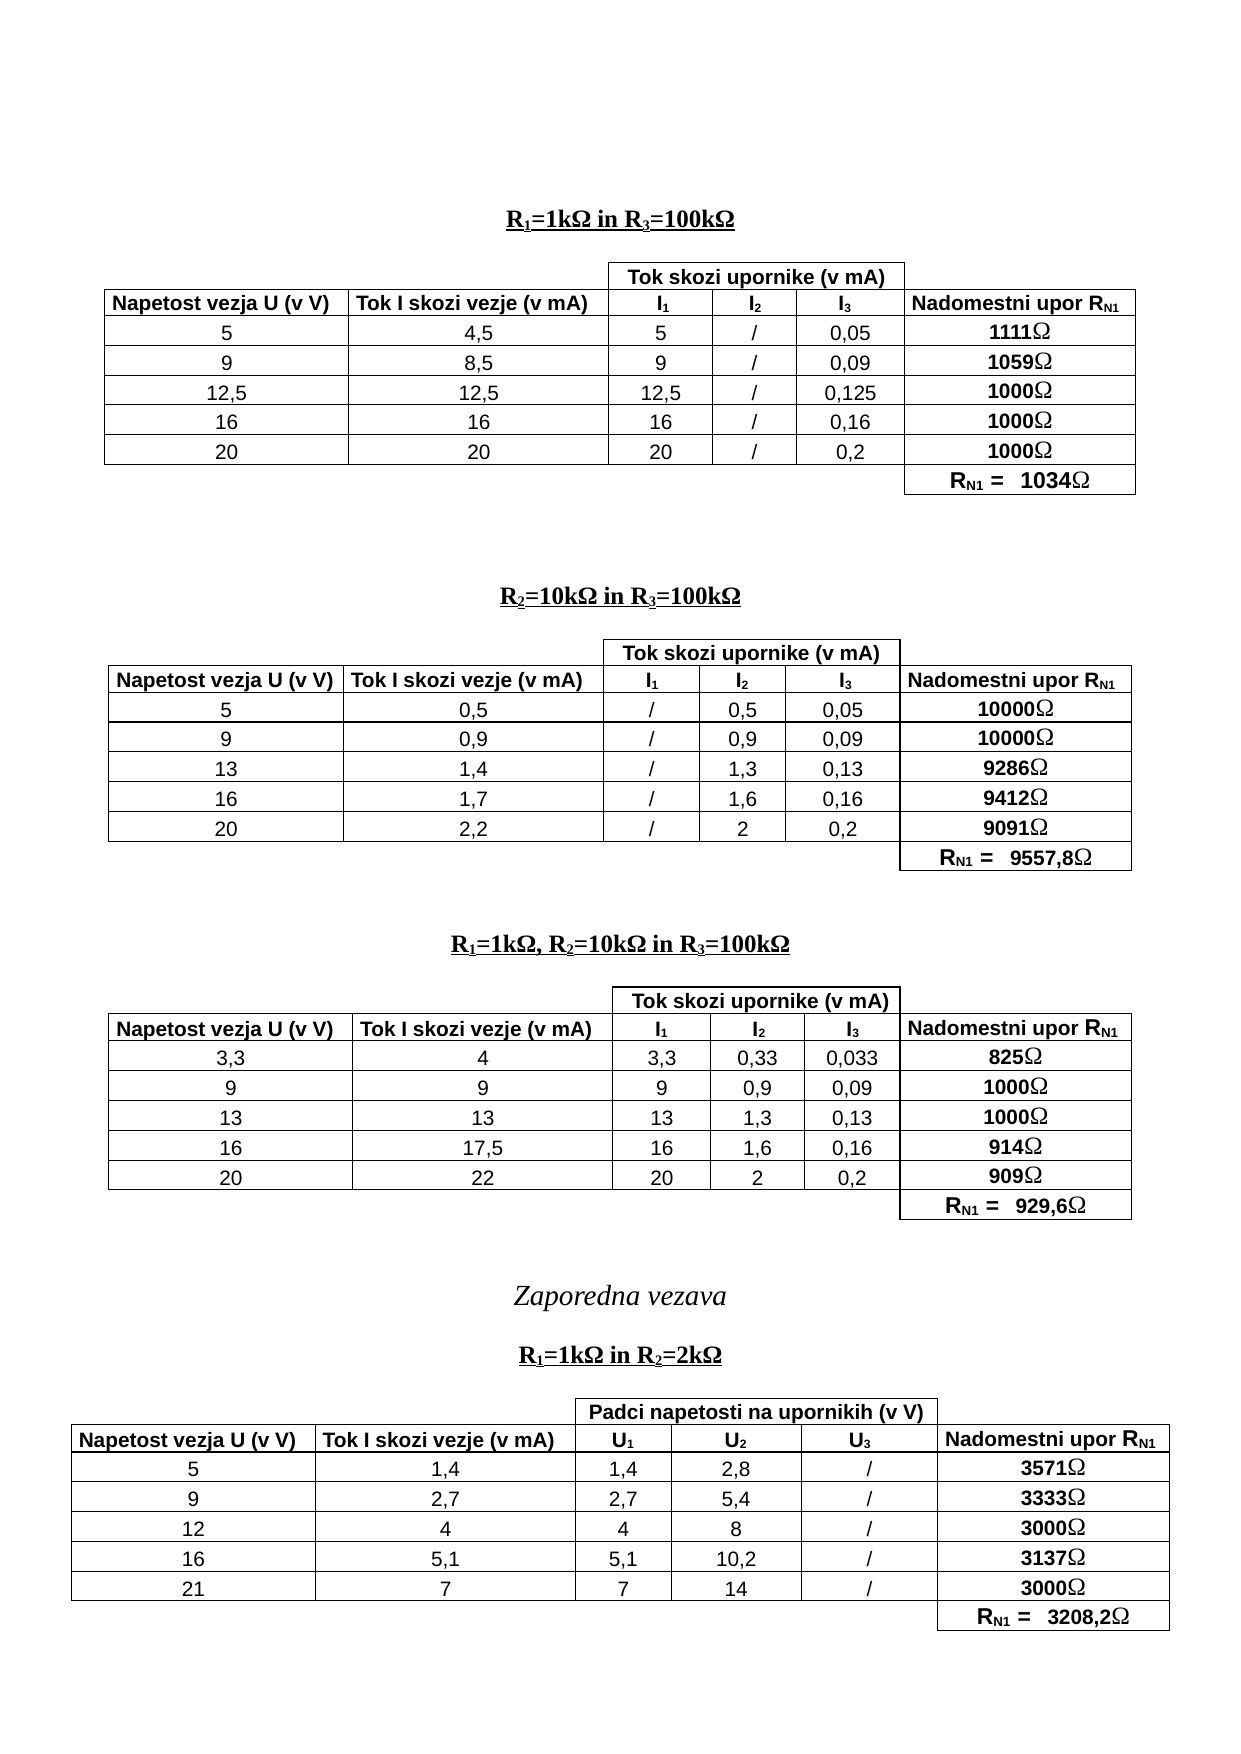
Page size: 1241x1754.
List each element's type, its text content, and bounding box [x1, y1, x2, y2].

table_cell 0,09 [797, 346, 904, 374]
table_cell [575, 1601, 671, 1630]
table_cell Napetost vezja U (v V) [105, 290, 348, 315]
table_cell 10000Ω [901, 693, 1131, 721]
table_cell 5,1 [316, 1542, 575, 1571]
table_cell [71, 1601, 315, 1630]
table_cell 10,2 [672, 1542, 801, 1571]
table_cell [710, 1190, 804, 1219]
table_cell 1,6 [700, 782, 785, 811]
table_header Tok skozi upornike (v mA) [613, 988, 899, 1013]
table_header Padci napetosti na upornikih (v V) [576, 1399, 937, 1424]
table_cell 0,33 [711, 1041, 804, 1070]
table_cell 1000Ω [905, 405, 1135, 434]
table_cell 0,16 [797, 405, 904, 434]
table_cell [671, 1601, 801, 1630]
table_cell 4 [316, 1512, 575, 1541]
table_cell 4 [576, 1512, 671, 1541]
table_cell 0,16 [786, 782, 899, 811]
table_header [343, 639, 603, 665]
table_cell Nadomestni upor RN1 [901, 1014, 1131, 1040]
table_cell [801, 1601, 937, 1630]
table_cell / [713, 376, 796, 404]
table_cell I1 [613, 1014, 710, 1040]
table_cell [796, 465, 904, 494]
table_header [109, 986, 353, 1013]
table_cell / [604, 782, 699, 811]
table_cell Tok I skozi vezje (v mA) [353, 1014, 612, 1040]
table_cell 1000Ω [901, 1071, 1131, 1100]
table_cell 20 [109, 1161, 352, 1189]
table_header [905, 262, 1136, 288]
table_cell / [604, 723, 699, 751]
table_cell 2,8 [672, 1453, 801, 1481]
table_cell Napetost vezja U (v V) [72, 1425, 315, 1451]
table_cell 9 [609, 346, 712, 374]
table_cell 20 [349, 435, 608, 464]
table_cell 0,9 [700, 723, 785, 751]
table_cell 1,4 [316, 1453, 575, 1481]
table_cell 0,09 [786, 723, 899, 751]
table_cell / [802, 1572, 937, 1600]
table_cell 9 [613, 1071, 710, 1100]
table_header [938, 1398, 1169, 1424]
table_cell 0,05 [786, 693, 899, 721]
table_cell 17,5 [353, 1131, 612, 1159]
table_cell [349, 465, 609, 494]
table_cell 16 [609, 405, 712, 434]
table_cell 13 [613, 1101, 710, 1130]
table_header [901, 639, 1132, 665]
table_cell RN1 = 1034Ω [905, 465, 1135, 494]
text R1=1kΩ in R2=2kΩ [118, 1340, 1122, 1369]
table_cell 9091Ω [901, 812, 1131, 841]
table_cell 7 [316, 1572, 575, 1600]
table_cell 7 [576, 1572, 671, 1600]
table_cell Napetost vezja U (v V) [109, 1014, 352, 1040]
table_cell 20 [105, 435, 348, 464]
table_cell / [604, 752, 699, 781]
table_cell Tok I skozi vezje (v mA) [344, 666, 603, 692]
table_cell 4,5 [349, 316, 608, 345]
table_cell 13 [109, 752, 343, 781]
table_cell 1,6 [711, 1131, 804, 1159]
text R1=1kΩ in R3=100kΩ [118, 204, 1122, 233]
table_cell 9286Ω [901, 752, 1131, 781]
table_cell 16 [349, 405, 608, 434]
table_cell Tok I skozi vezje (v mA) [349, 290, 608, 315]
table_cell 1000Ω [905, 376, 1135, 404]
table_cell 3000Ω [938, 1572, 1169, 1600]
table_cell 1111Ω [905, 316, 1135, 345]
table_cell Nadomestni upor RN1 [938, 1425, 1169, 1451]
table_cell I2 [711, 1014, 804, 1040]
table_cell I3 [797, 290, 904, 315]
table_cell 20 [109, 812, 343, 841]
table_cell 5 [609, 316, 712, 345]
table_cell 16 [72, 1542, 315, 1571]
table_header Tok skozi upornike (v mA) [604, 640, 899, 665]
table_cell 0,13 [805, 1101, 899, 1130]
table_cell U1 [576, 1425, 671, 1451]
table_cell 0,5 [344, 693, 603, 721]
table_cell 21 [72, 1572, 315, 1600]
table_cell 0,13 [786, 752, 899, 781]
text R1=1kΩ, R2=10kΩ in R3=100kΩ [118, 929, 1122, 958]
text R2=10kΩ in R3=100kΩ [118, 581, 1122, 610]
table_cell 12,5 [609, 376, 712, 404]
text Zaporedna vezava [118, 1278, 1122, 1311]
table_cell 2,7 [576, 1482, 671, 1511]
table_cell 12,5 [349, 376, 608, 404]
table_cell U2 [672, 1425, 801, 1451]
table_cell Nadomestni upor RN1 [901, 666, 1131, 692]
table_cell 909Ω [901, 1161, 1131, 1189]
table_cell [609, 465, 712, 494]
table_cell 825Ω [901, 1041, 1131, 1070]
table_cell I2 [700, 666, 785, 692]
table_cell 0,9 [711, 1071, 804, 1100]
table_cell 1,7 [344, 782, 603, 811]
table_cell 12 [72, 1512, 315, 1541]
table_cell 3,3 [613, 1041, 710, 1070]
table_cell 3571Ω [938, 1453, 1169, 1481]
table_cell RN1 = 929,6Ω [901, 1190, 1131, 1219]
table_cell / [713, 346, 796, 374]
table_cell 9 [109, 1071, 352, 1100]
table_header [315, 1398, 575, 1424]
table_cell 14 [672, 1572, 801, 1600]
table_cell / [802, 1542, 937, 1571]
table_cell [109, 842, 343, 870]
table_cell 1059Ω [905, 346, 1135, 374]
table_cell 0,2 [786, 812, 899, 841]
table_cell 2,7 [316, 1482, 575, 1511]
table_cell I2 [713, 290, 796, 315]
table_cell / [604, 812, 699, 841]
table_cell 5,1 [576, 1542, 671, 1571]
table_cell 5 [109, 693, 343, 721]
table_cell 1,3 [711, 1101, 804, 1130]
table_cell 8 [672, 1512, 801, 1541]
table_cell Napetost vezja U (v V) [109, 666, 343, 692]
table_cell 9 [105, 346, 348, 374]
table_cell 16 [613, 1131, 710, 1159]
table_header [105, 262, 348, 288]
table_cell 3,3 [109, 1041, 352, 1070]
table_cell 0,09 [805, 1071, 899, 1100]
table_cell [315, 1601, 575, 1630]
table_cell 1,4 [576, 1453, 671, 1481]
table_cell 16 [105, 405, 348, 434]
table_cell 1,3 [700, 752, 785, 781]
table_cell [353, 1190, 613, 1219]
table_cell [604, 842, 699, 870]
table_cell 1000Ω [901, 1101, 1131, 1130]
table_cell 13 [353, 1101, 612, 1130]
table_cell 5 [72, 1453, 315, 1481]
table_cell 1000Ω [905, 435, 1135, 464]
table_cell 16 [109, 782, 343, 811]
table_cell 3137Ω [938, 1542, 1169, 1571]
table_cell 5 [105, 316, 348, 345]
table_cell 9412Ω [901, 782, 1131, 811]
table_cell [613, 1190, 710, 1219]
table_header [71, 1398, 315, 1424]
table_cell 914Ω [901, 1131, 1131, 1159]
table_cell [105, 465, 348, 494]
table_cell / [802, 1482, 937, 1511]
table_cell I3 [805, 1014, 899, 1040]
table_header [901, 986, 1132, 1013]
table_header [109, 639, 343, 665]
table_cell [713, 465, 796, 494]
table_cell 5,4 [672, 1482, 801, 1511]
table_cell 0,2 [805, 1161, 899, 1189]
table_cell 0,05 [797, 316, 904, 345]
table_cell [804, 1190, 899, 1219]
table_cell I1 [609, 290, 712, 315]
table_cell 4 [353, 1041, 612, 1070]
table_cell 2 [711, 1161, 804, 1189]
table_cell / [713, 316, 796, 345]
table_cell 9 [109, 723, 343, 751]
table_cell 8,5 [349, 346, 608, 374]
table_cell 13 [109, 1101, 352, 1130]
table_cell I3 [786, 666, 899, 692]
table_cell / [802, 1453, 937, 1481]
table_cell 2 [700, 812, 785, 841]
table_cell 20 [609, 435, 712, 464]
table_cell 0,125 [797, 376, 904, 404]
table_cell U3 [802, 1425, 937, 1451]
table_cell I1 [604, 666, 699, 692]
table_cell 0,16 [805, 1131, 899, 1159]
table_cell / [604, 693, 699, 721]
table_header [353, 986, 612, 1013]
table_cell 1,4 [344, 752, 603, 781]
table_cell [700, 842, 786, 870]
table_cell [343, 842, 603, 870]
table_cell / [713, 405, 796, 434]
table_cell 0,9 [344, 723, 603, 751]
table_cell 9 [72, 1482, 315, 1511]
table_header Tok skozi upornike (v mA) [609, 263, 904, 288]
table_cell 10000Ω [901, 723, 1131, 751]
table_cell RN1 = 9557,8Ω [901, 842, 1131, 870]
table_cell 16 [109, 1131, 352, 1159]
table_cell 22 [353, 1161, 612, 1189]
table_cell 3333Ω [938, 1482, 1169, 1511]
table_cell 20 [613, 1161, 710, 1189]
table_cell 0,5 [700, 693, 785, 721]
table_cell Nadomestni upor RN1 [905, 290, 1135, 315]
table_cell RN1 = 3208,2Ω [938, 1601, 1169, 1630]
table_cell / [802, 1512, 937, 1541]
table_cell 3000Ω [938, 1512, 1169, 1541]
table_cell 9 [353, 1071, 612, 1100]
table_cell 0,2 [797, 435, 904, 464]
table_cell 0,033 [805, 1041, 899, 1070]
table_header [349, 262, 608, 288]
table_cell Tok I skozi vezje (v mA) [316, 1425, 575, 1451]
table_cell 12,5 [105, 376, 348, 404]
table_cell [786, 842, 899, 870]
table_cell [109, 1190, 353, 1219]
table_cell / [713, 435, 796, 464]
table_cell 2,2 [344, 812, 603, 841]
